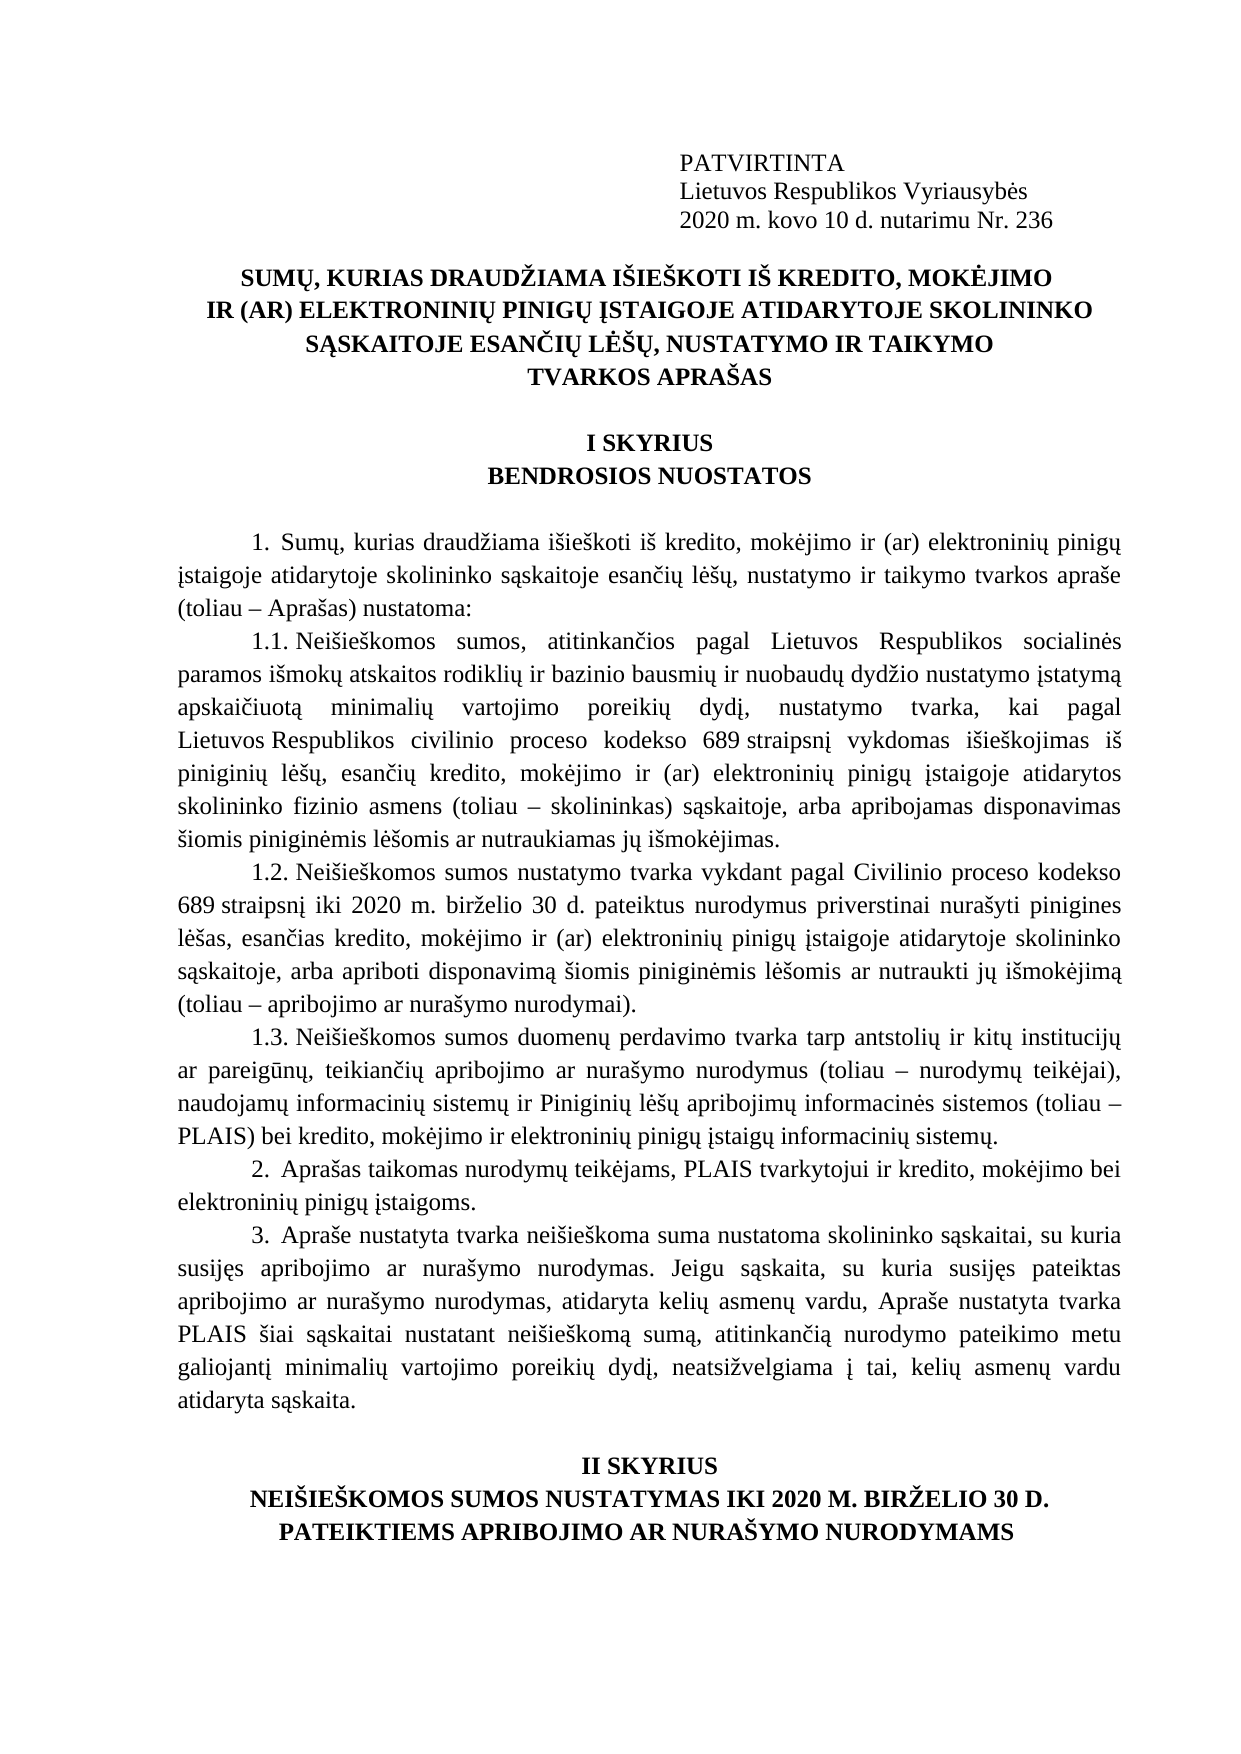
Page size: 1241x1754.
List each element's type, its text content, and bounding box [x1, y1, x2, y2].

text I skyrius [177, 428, 1122, 456]
text Bendrosios nuostatos [177, 461, 1122, 489]
text 1.3. Neišieškomos sumos duomenų perdavimo tvarka tarp antstolių ir kitų institucijų ar pareigūnų, teikiančių apribojimo ar nurašymo nurodymus (toliau – nurodymų teikėjai), naudojamų informacinių sistemų ir Piniginių lėšų apribojimų informacinės sistemos (toliau – PLAIS) bei kredito, mokėjimo ir elektroninių pinigų įstaigų informacinių sistemų. [177, 1022, 1122, 1150]
text 1.1. Neišieškomos sumos, atitinkančios pagal Lietuvos Respublikos socialinės paramos išmokų atskaitos rodiklių ir bazinio bausmių ir nuobaudų dydžio nustatymo įstatymą apskaičiuotą minimalių vartojimo poreikių dydį, nustatymo tvarka, kai pagal Lietuvos Respublikos civilinio proceso kodekso 689 straipsnį vykdomas išieškojimas iš piniginių lėšų, esančių kredito, mokėjimo ir (ar) elektroninių pinigų įstaigoje atidarytos skolininko fizinio asmens (toliau – skolininkas) sąskaitoje, arba apribojamas disponavimas šiomis piniginėmis lėšomis ar nutraukiamas jų išmokėjimas. [177, 626, 1122, 853]
text 2020 m. kovo 10 d. nutarimu Nr. 236 [679, 205, 1122, 234]
text 1.2. Neišieškomos sumos nustatymo tvarka vykdant pagal Civilinio proceso kodekso 689 straipsnį iki 2020 m. birželio 30 d. pateiktus nurodymus priverstinai nurašyti pinigines lėšas, esančias kredito, mokėjimo ir (ar) elektroninių pinigų įstaigoje atidarytoje skolininko sąskaitoje, arba apriboti disponavimą šiomis piniginėmis lėšomis ar nutraukti jų išmokėjimą (toliau – apribojimo ar nurašymo nurodymai). [177, 857, 1122, 1018]
text 1. Sumų, kurias draudžiama išieškoti iš kredito, mokėjimo ir (ar) elektroninių pinigų įstaigoje atidarytoje skolininko sąskaitoje esančių lėšų, nustatymo ir taikymo tvarkos apraše (toliau – Aprašas) nustatoma: [177, 527, 1122, 622]
text 3. Apraše nustatyta tvarka neišieškoma suma nustatoma skolininko sąskaitai, su kuria susijęs apribojimo ar nurašymo nurodymas. Jeigu sąskaita, su kuria susijęs pateiktas apribojimo ar nurašymo nurodymas, atidaryta kelių asmenų vardu, Apraše nustatyta tvarka PLAIS šiai sąskaitai nustatant neišieškomą sumą, atitinkančią nurodymo pateikimo metu galiojantį minimalių vartojimo poreikių dydį, neatsižvelgiama į tai, kelių asmenų vardu atidaryta sąskaita. [177, 1220, 1122, 1414]
text 2. Aprašas taikomas nurodymų teikėjams, PLAIS tvarkytojui ir kredito, mokėjimo bei elektroninių pinigų įstaigoms. [177, 1154, 1122, 1216]
text PATVIRTINTA Lietuvos Respublikos Vyriausybės [679, 148, 1122, 205]
text Neišieškomos sumos nustatymas iki 2020 m. birželio 30 d. pateiktiems apribojimo ar nurašymo nurodymams [177, 1484, 1122, 1546]
text Sumų, kurias draudžiama išieškoti iš kredito, mokėjimo ir (ar) elektroninių pinigų įstaigoje atidarytoje skolininko sąskaitoje esančių lėšų, nustatymo ir taikymo [177, 263, 1122, 357]
text II skyrius [177, 1451, 1122, 1480]
text tvarkos aprašas [177, 362, 1122, 390]
